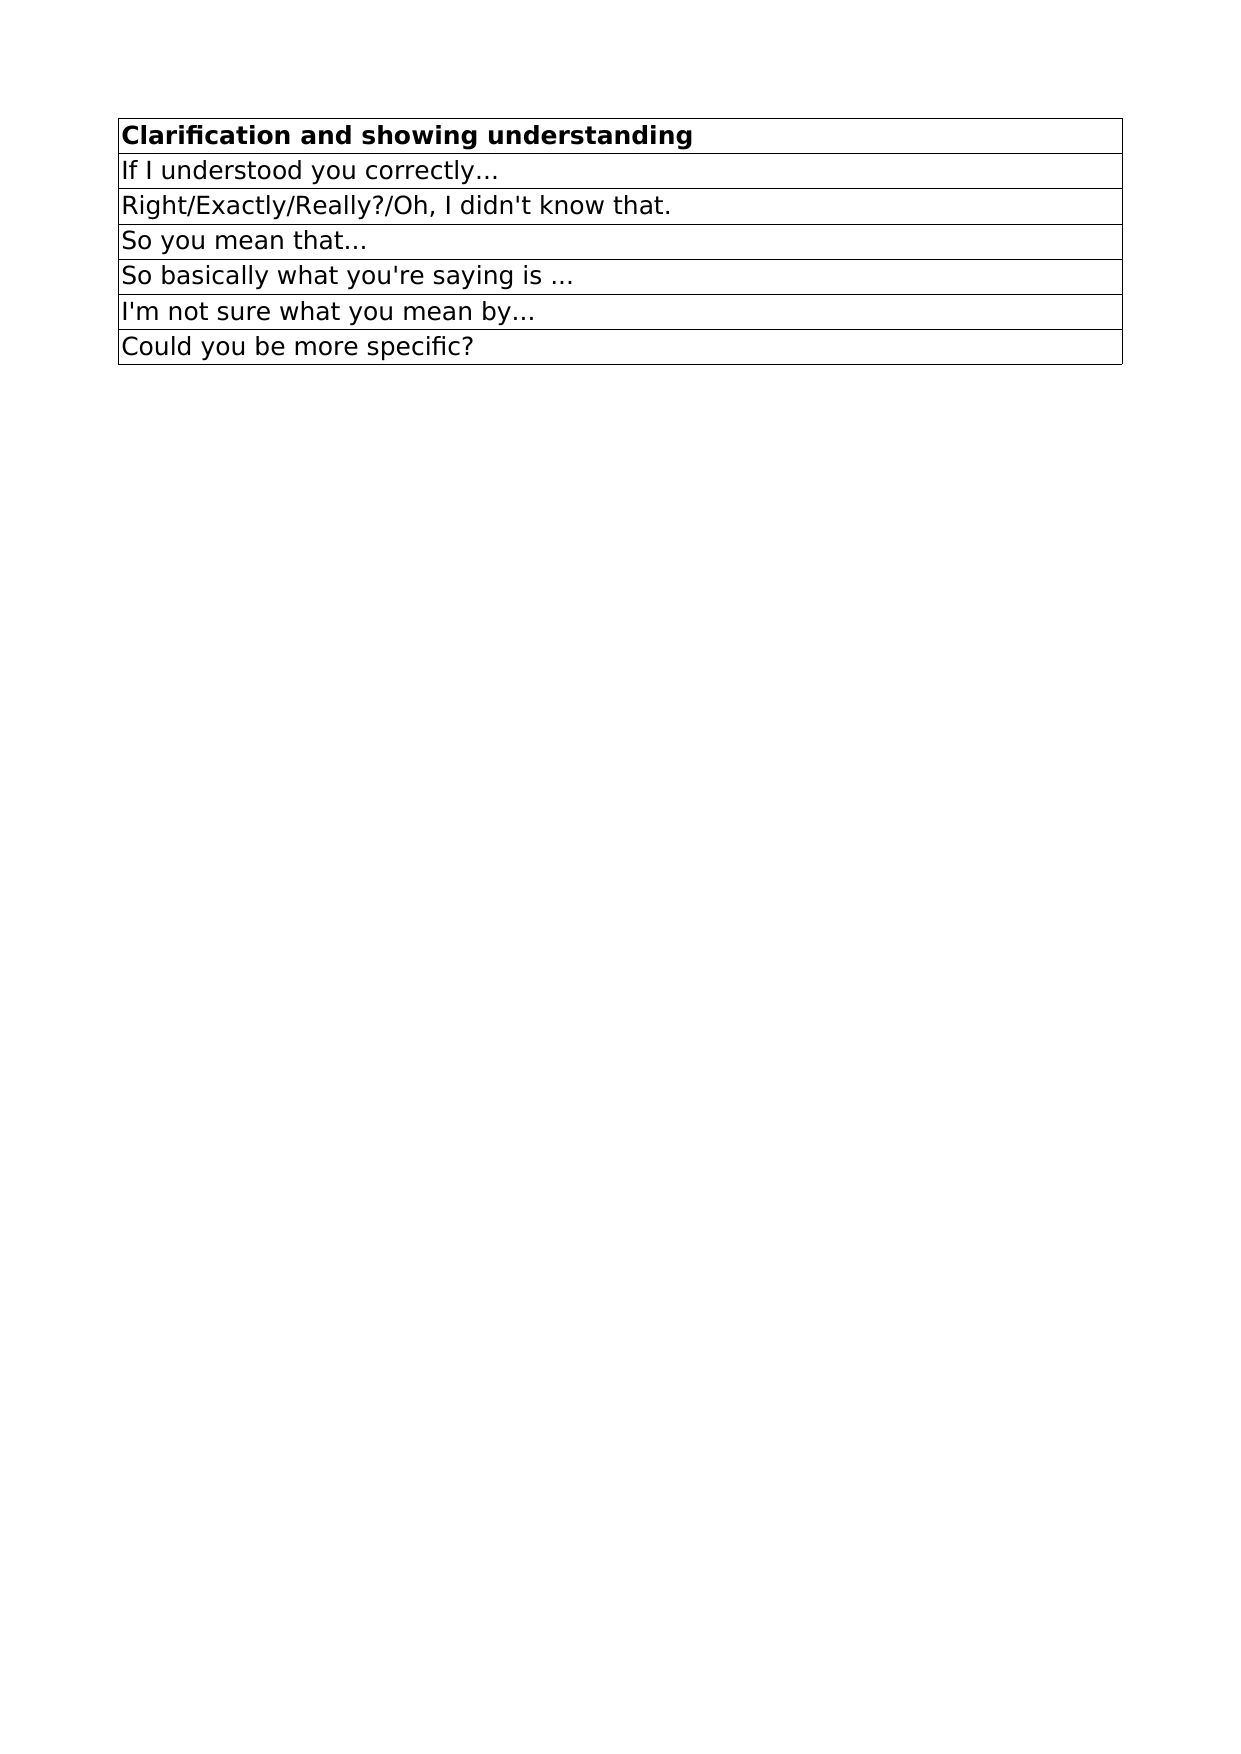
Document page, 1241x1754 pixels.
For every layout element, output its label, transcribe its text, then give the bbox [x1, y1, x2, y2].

table_cell I'm not sure what you mean by... [119, 295, 1122, 329]
table_cell So you mean that... [119, 225, 1122, 258]
table_cell Could you be more specific? [119, 330, 1122, 364]
table_cell Right/Exactly/Really?/Oh, I didn't know that. [119, 189, 1122, 223]
table_cell Clarification and showing understanding [119, 119, 1122, 153]
table_cell If I understood you correctly... [119, 154, 1122, 188]
table_cell So basically what you're saying is ... [119, 260, 1122, 294]
